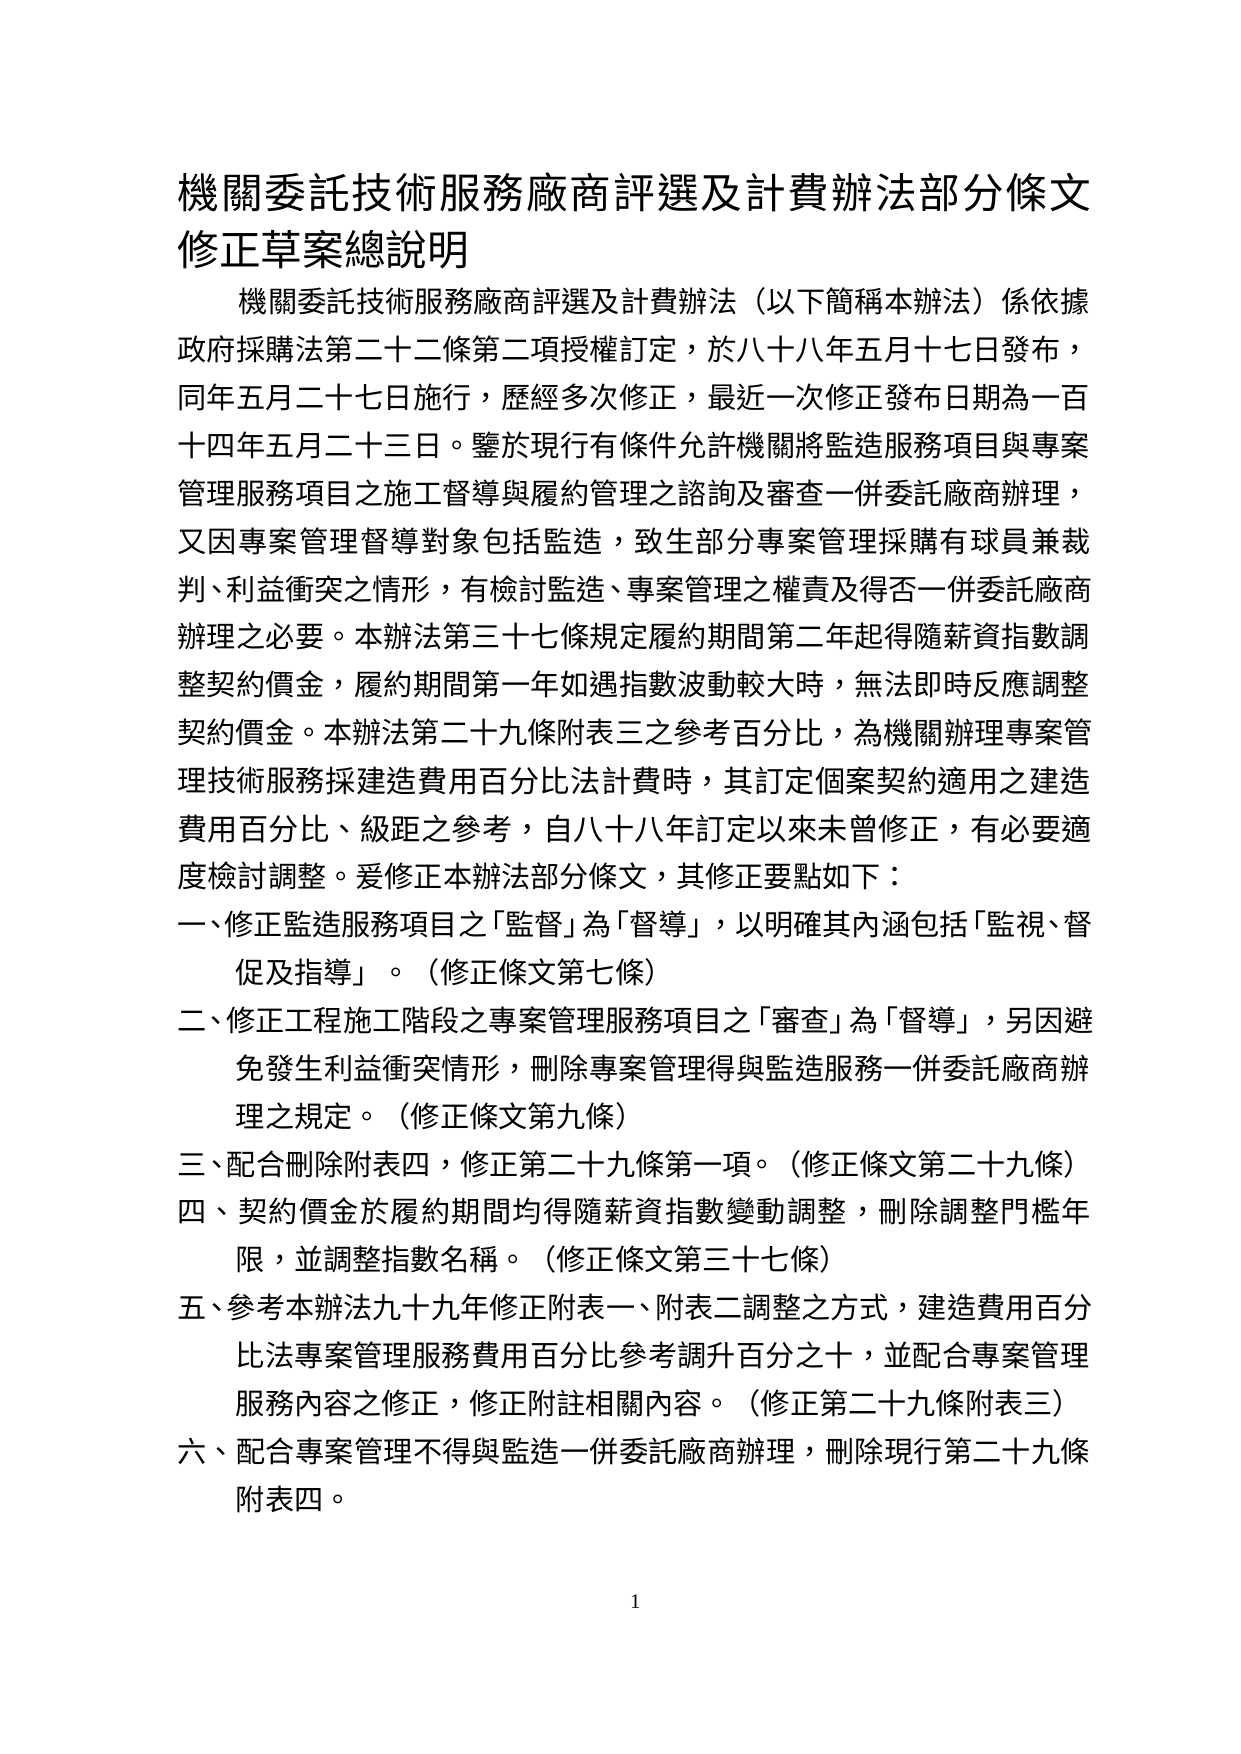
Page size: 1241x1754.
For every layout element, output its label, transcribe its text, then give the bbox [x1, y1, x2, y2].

text 六、配合專案管理不得與監造一併委託廠商辦理，刪除現行第二十九條附表四。 [177, 1427, 1092, 1523]
text 五、參考本辦法九十九年修正附表一、附表二調整之方式，建造費用百分比法專案管理服務費用百分比參考調升百分之十，並配合專案管理服務內容之修正，修正附註相關內容。（修正第二十九條附表三） [177, 1283, 1092, 1427]
text 機關委託技術服務廠商評選及計費辦法部分條文修正草案總說明 [177, 164, 1092, 277]
text 一、修正監造服務項目之「監督」為「督導」，以明確其內涵包括「監視、督促及指導」。（修正條文第七條） [177, 900, 1092, 996]
text 二、修正工程施工階段之專案管理服務項目之「審查」為「督導」，另因避免發生利益衝突情形，刪除專案管理得與監造服務一併委託廠商辦理之規定。（修正條文第九條） [177, 996, 1092, 1140]
text 機關委託技術服務廠商評選及計費辦法（以下簡稱本辦法）係依據政府採購法第二十二條第二項授權訂定，於八十八年五月十七日發布，同年五月二十七日施行，歷經多次修正，最近一次修正發布日期為一百十四年五月二十三日。鑒於現行有條件允許機關將監造服務項目與專案管理服務項目之施工督導與履約管理之諮詢及審查一併委託廠商辦理，又因專案管理督導對象包括監造，致生部分專案管理採購有球員兼裁判、利益衝突之情形，有檢討監造、專案管理之權責及得否一併委託廠商辦理之必要。本辦法第三十七條規定履約期間第二年起得隨薪資指數調整契約價金，履約期間第一年如遇指數波動較大時，無法即時反應調整契約價金。本辦法第二十九條附表三之參考百分比，為機關辦理專案管理技術服務採建造費用百分比法計費時，其訂定個案契約適用之建造費用百分比、級距之參考，自八十八年訂定以來未曾修正，有必要適度檢討調整。爰修正本辦法部分條文，其修正要點如下： [177, 277, 1092, 900]
text 四、契約價金於履約期間均得隨薪資指數變動調整，刪除調整門檻年限，並調整指數名稱。（修正條文第三十七條） [177, 1188, 1092, 1283]
text 三、配合刪除附表四，修正第二十九條第一項。（修正條文第二十九條） [177, 1140, 1092, 1188]
